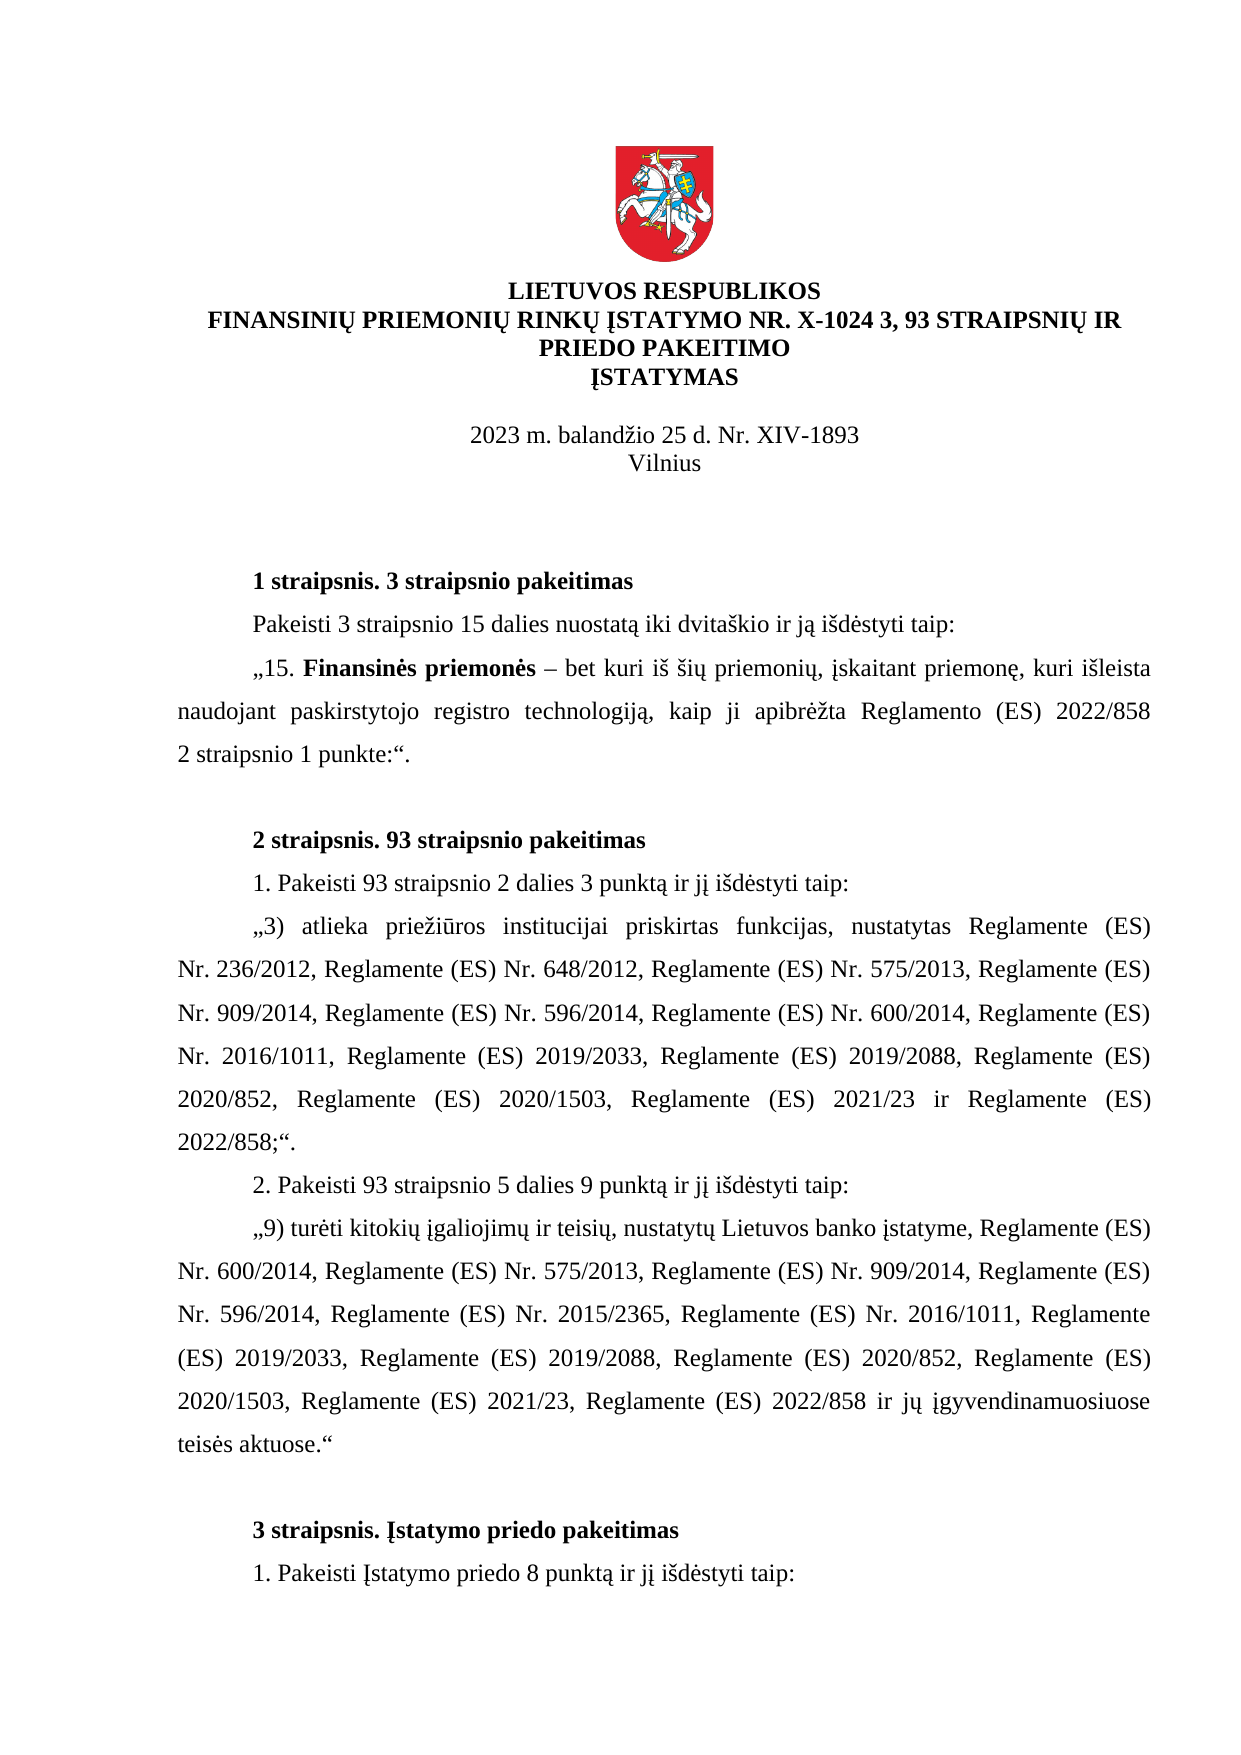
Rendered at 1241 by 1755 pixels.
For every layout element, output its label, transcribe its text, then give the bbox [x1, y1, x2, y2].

text 2 straipsnis. 93 straipsnio pakeitimas [177, 825, 1152, 854]
text 1 straipsnis. 3 straipsnio pakeitimas [177, 566, 1152, 595]
text „3) atlieka priežiūros institucijai priskirtas funkcijas, nustatytas Reglamente (ES) Nr. 236/2012, Reglamente (ES) Nr. 648/2012, Reglamente (ES) Nr. 575/2013, Reglamente (ES) Nr. 909/2014, Reglamente (ES) Nr. 596/2014, Reglamente (ES) Nr. 600/2014, Reglamente (ES) Nr. 2016/1011, Reglamente (ES) 2019/2033, Reglamente (ES) 2019/2088, Reglamente (ES) 2020/852, Reglamente (ES) 2020/1503, Reglamente (ES) 2021/23 ir Reglamente (ES) 2022/858;“. [177, 911, 1152, 1156]
text „9) turėti kitokių įgaliojimų ir teisių, nustatytų Lietuvos banko įstatyme, Reglamente (ES) Nr. 600/2014, Reglamente (ES) Nr. 575/2013, Reglamente (ES) Nr. 909/2014, Reglamente (ES) Nr. 596/2014, Reglamente (ES) Nr. 2015/2365, Reglamente (ES) Nr. 2016/1011, Reglamente (ES) 2019/2033, Reglamente (ES) 2019/2088, Reglamente (ES) 2020/852, Reglamente (ES) 2020/1503, Reglamente (ES) 2021/23, Reglamente (ES) 2022/858 ir jų įgyvendinamuosiuose teisės aktuose.“ [177, 1213, 1152, 1458]
text 3 straipsnis. Įstatymo priedo pakeitimas [177, 1515, 1152, 1544]
text 2. Pakeisti 93 straipsnio 5 dalies 9 punktą ir jį išdėstyti taip: [177, 1170, 1152, 1199]
text 1. Pakeisti 93 straipsnio 2 dalies 3 punktą ir jį išdėstyti taip: [177, 868, 1152, 897]
text LIETUVOS RESPUBLIKOS [177, 276, 1152, 305]
text „15. Finansinės priemonės – bet kuri iš šių priemonių, įskaitant priemonę, kuri išleista naudojant paskirstytojo registro technologiją, kaip ji apibrėžta Reglamento (ES) 2022/858 2 straipsnio 1 punkte:“. [177, 653, 1152, 768]
text 2023 m. balandžio 25 d. Nr. XIV-1893 [177, 420, 1152, 448]
text Pakeisti 3 straipsnio 15 dalies nuostatą iki dvitaškio ir ją išdėstyti taip: [177, 609, 1152, 638]
text Vilnius [177, 448, 1152, 477]
text ĮSTATYMAS [177, 362, 1152, 391]
text FINANSINIŲ PRIEMONIŲ RINKŲ ĮSTATYMO NR. X-1024 3, 93 STRAIPSNIŲ IR PRIEDO PAKEITIMO [177, 305, 1152, 362]
text 1. Pakeisti Įstatymo priedo 8 punktą ir jį išdėstyti taip: [177, 1558, 1152, 1587]
